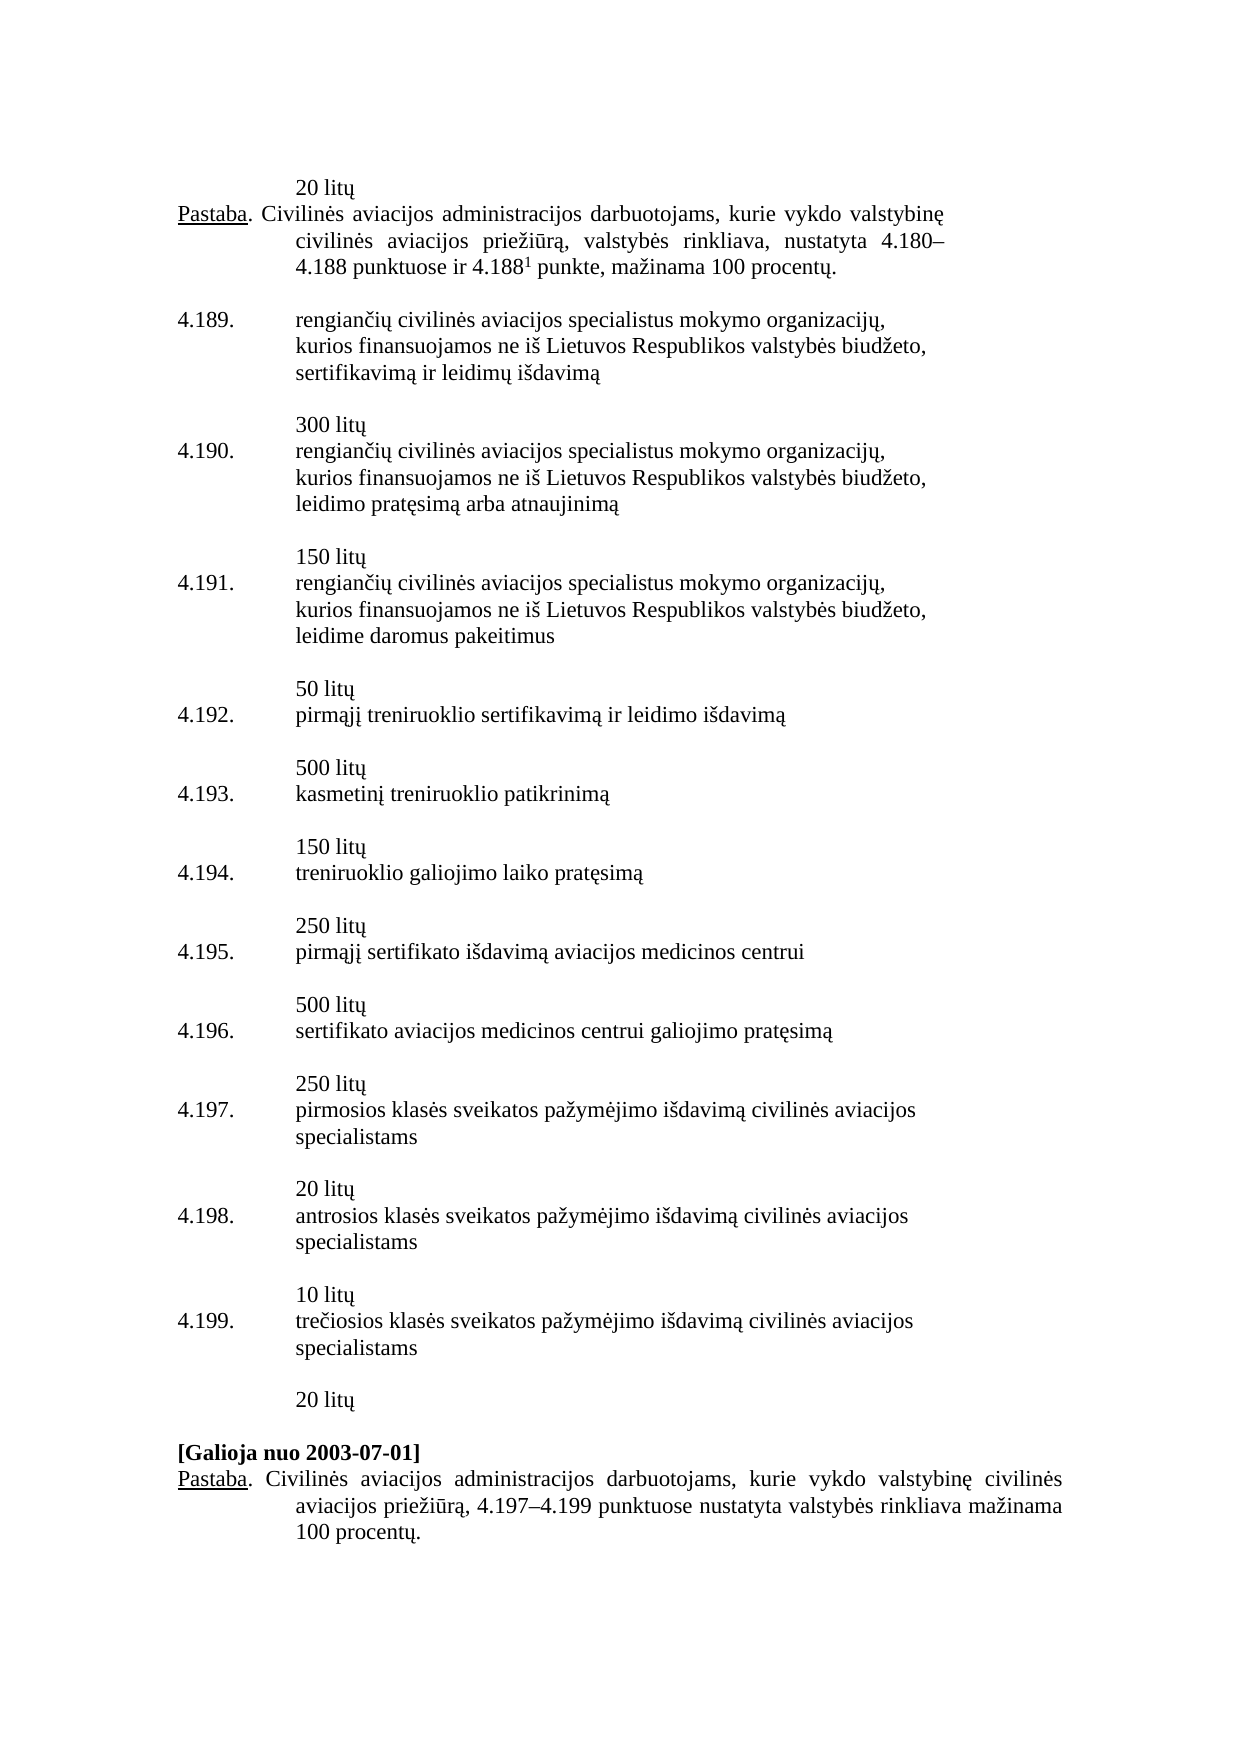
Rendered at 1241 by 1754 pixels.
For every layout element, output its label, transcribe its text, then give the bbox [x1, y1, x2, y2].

text Pastaba. Civilinės aviacijos administracijos darbuotojams, kurie vykdo valstybinę civilinės aviacijos priežiūrą, 4.197–4.199 punktuose nustatyta valstybės rinkliava mažinama 100 procentų. [177, 1465, 1063, 1544]
text 4.191. rengiančių civilinės aviacijos specialistus mokymo organizacijų, kurios finansuojamos ne iš Lietuvos Respublikos valstybės biudžeto, leidime daromus pakeitimus 50 litų [177, 569, 945, 701]
text 4.193. kasmetinį treniruoklio patikrinimą 150 litų [177, 780, 945, 859]
text 4.198. antrosios klasės sveikatos pažymėjimo išdavimą civilinės aviacijos specialistams 10 litų [177, 1202, 945, 1307]
text 4.194. treniruoklio galiojimo laiko pratęsimą 250 litų [177, 859, 945, 938]
text 4.190. rengiančių civilinės aviacijos specialistus mokymo organizacijų, kurios finansuojamos ne iš Lietuvos Respublikos valstybės biudžeto, leidimo pratęsimą arba atnaujinimą 150 litų [177, 438, 945, 569]
text 4.192. pirmąjį treniruoklio sertifikavimą ir leidimo išdavimą 500 litų [177, 701, 945, 780]
text 4.196. sertifikato aviacijos medicinos centrui galiojimo pratęsimą 250 litų [177, 1017, 945, 1096]
text 20 litų [177, 148, 945, 200]
text 4.199. trečiosios klasės sveikatos pažymėjimo išdavimą civilinės aviacijos specialistams 20 litų [177, 1307, 945, 1413]
text 4.197. pirmosios klasės sveikatos pažymėjimo išdavimą civilinės aviacijos specialistams 20 litų [177, 1096, 945, 1202]
text Pastaba. Civilinės aviacijos administracijos darbuotojams, kurie vykdo valstybinę civilinės aviacijos priežiūrą, valstybės rinkliava, nustatyta 4.180–4.188 punktuose ir 4.1881 punkte, mažinama 100 procentų. [177, 200, 945, 279]
text 4.195. pirmąjį sertifikato išdavimą aviacijos medicinos centrui 500 litų [177, 938, 945, 1017]
text [Galioja nuo 2003-07-01] [177, 1439, 945, 1465]
text 4.189. rengiančių civilinės aviacijos specialistus mokymo organizacijų, kurios finansuojamos ne iš Lietuvos Respublikos valstybės biudžeto, sertifikavimą ir leidimų išdavimą 300 litų [177, 306, 945, 438]
